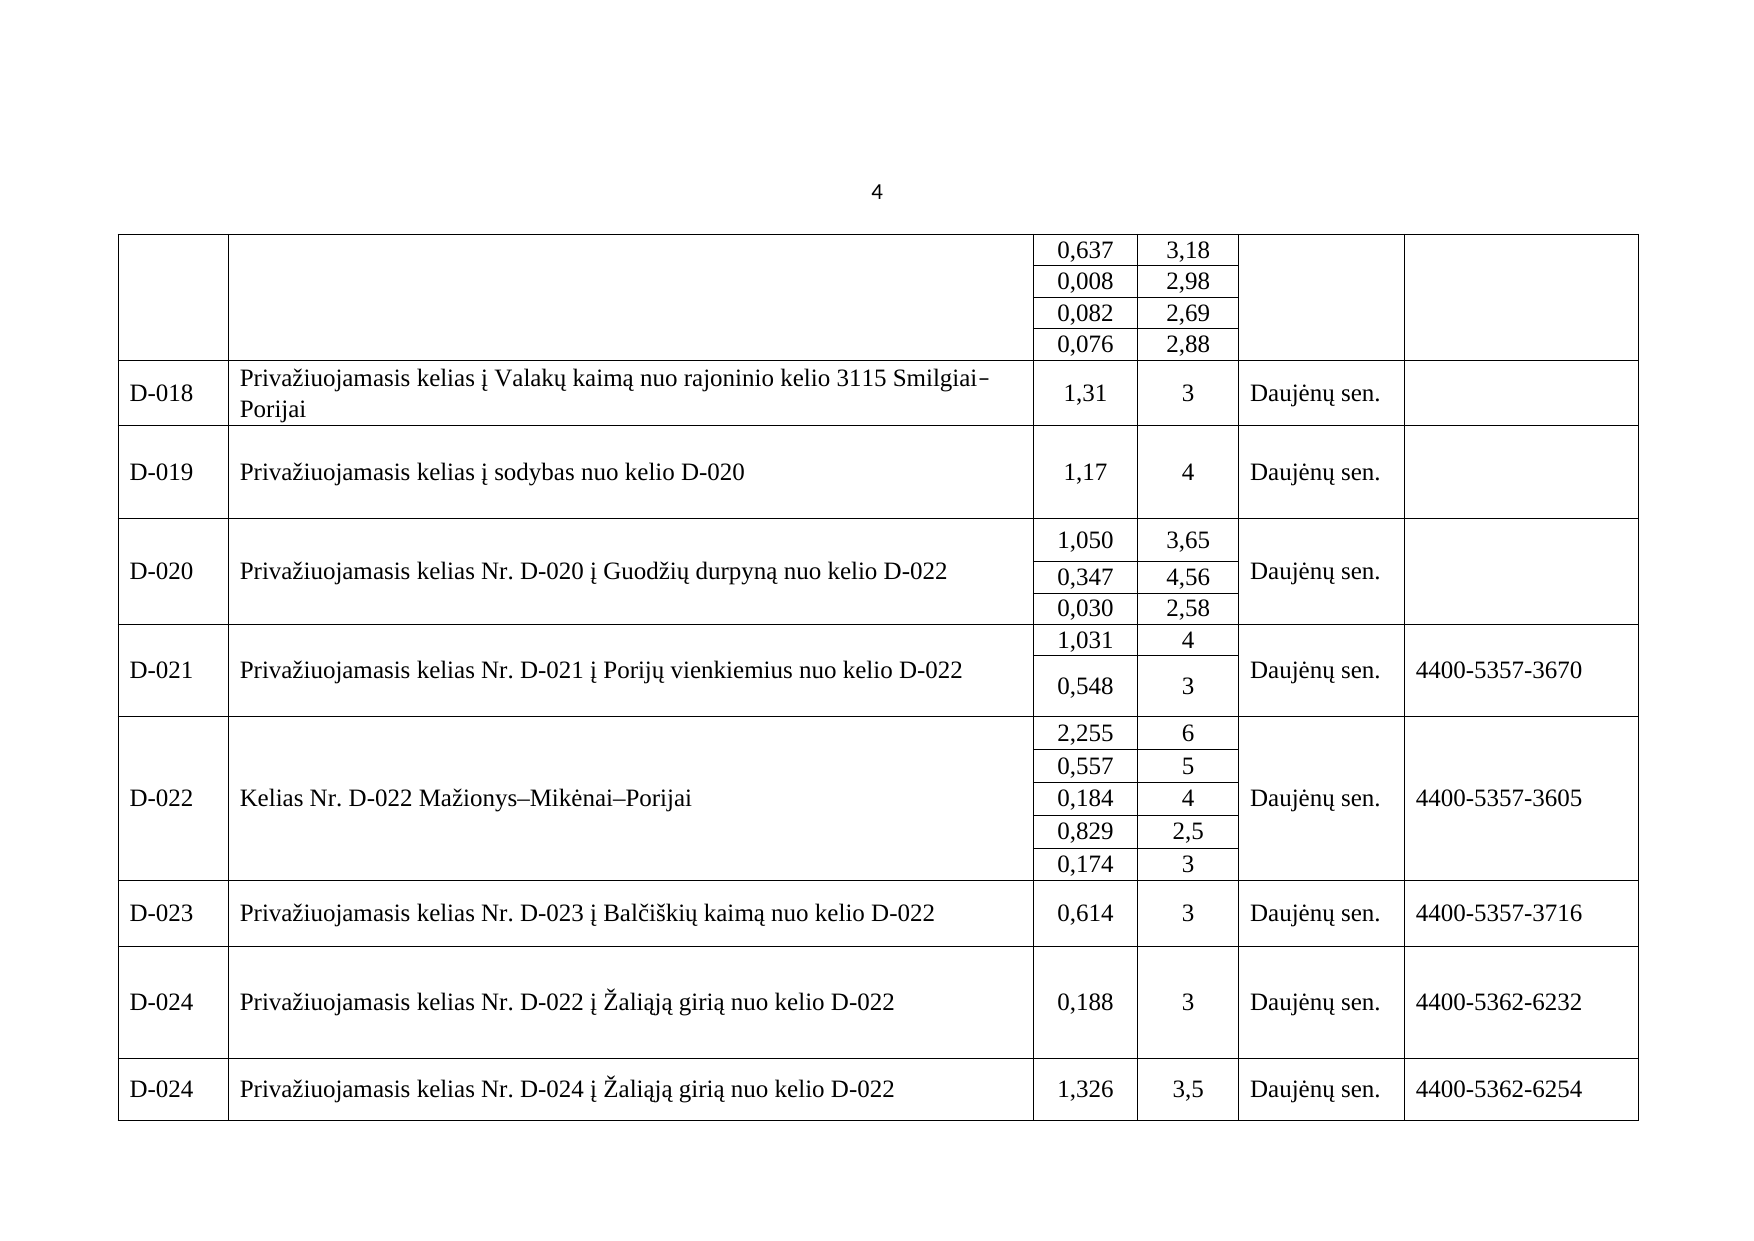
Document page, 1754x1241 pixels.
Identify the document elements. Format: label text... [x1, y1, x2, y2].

table_cell 4 [1138, 426, 1238, 518]
table_cell 1,17 [1034, 426, 1137, 518]
table_cell 3,18 [1138, 235, 1238, 265]
table_cell 0,174 [1034, 849, 1137, 880]
table_cell Daujėnų sen. [1239, 947, 1404, 1058]
table_cell 2,255 [1034, 717, 1137, 749]
table_cell 3 [1138, 656, 1238, 716]
table_cell 2,5 [1138, 816, 1238, 847]
table_cell Privažiuojamasis kelias Nr. D-024 į Žaliąją girią nuo kelio D-022 [229, 1059, 1033, 1120]
table_cell 4 [1138, 783, 1238, 815]
table_cell [1239, 235, 1404, 360]
table_cell 1,326 [1034, 1059, 1137, 1120]
table_cell [229, 235, 1033, 360]
table_cell 6 [1138, 717, 1238, 749]
table_cell Daujėnų sen. [1239, 426, 1404, 518]
table_cell 0,188 [1034, 947, 1137, 1058]
table_cell 2,58 [1138, 594, 1238, 624]
table_cell 5 [1138, 750, 1238, 782]
table_cell D-024 [119, 947, 228, 1058]
table_cell Privažiuojamasis kelias į sodybas nuo kelio D-020 [229, 426, 1033, 518]
table_cell Daujėnų sen. [1239, 361, 1404, 425]
table_cell [1405, 426, 1638, 518]
table_cell 3,5 [1138, 1059, 1238, 1120]
table_cell 4 [1138, 625, 1238, 655]
table_cell 4400-5357-3670 [1405, 625, 1638, 716]
table_cell 0,184 [1034, 783, 1137, 815]
table_cell Daujėnų sen. [1239, 881, 1404, 946]
table_cell 4400-5362-6232 [1405, 947, 1638, 1058]
table_cell Daujėnų sen. [1239, 717, 1404, 880]
table_cell 0,548 [1034, 656, 1137, 716]
table_cell 2,98 [1138, 266, 1238, 297]
table_cell Privažiuojamasis kelias Nr. D-023 į Balčiškių kaimą nuo kelio D-022 [229, 881, 1033, 946]
table_cell [119, 235, 228, 360]
table_cell 4,56 [1138, 562, 1238, 592]
table_cell 1,031 [1034, 625, 1137, 655]
table_cell D-022 [119, 717, 228, 880]
table_cell 3 [1138, 849, 1238, 880]
table_cell 2,88 [1138, 329, 1238, 360]
table_cell 0,082 [1034, 298, 1137, 328]
table_cell 3 [1138, 881, 1238, 946]
table_cell 4400-5362-6254 [1405, 1059, 1638, 1120]
table_cell D-018 [119, 361, 228, 425]
table_cell 3,65 [1138, 519, 1238, 561]
table_cell 0,008 [1034, 266, 1137, 297]
table_cell [1405, 235, 1638, 360]
table_cell 2,69 [1138, 298, 1238, 328]
table_cell Privažiuojamasis kelias Nr. D-020 į Guodžių durpyną nuo kelio D-022 [229, 519, 1033, 624]
table_cell 1,31 [1034, 361, 1137, 425]
table_cell D-019 [119, 426, 228, 518]
table_cell Daujėnų sen. [1239, 519, 1404, 624]
table_cell D-024 [119, 1059, 228, 1120]
table_cell [1405, 361, 1638, 425]
table_cell 4400-5357-3716 [1405, 881, 1638, 946]
table_cell 0,076 [1034, 329, 1137, 360]
table_cell Daujėnų sen. [1239, 1059, 1404, 1120]
table_cell 4400-5357-3605 [1405, 717, 1638, 880]
table_cell D-020 [119, 519, 228, 624]
table_cell Privažiuojamasis kelias Nr. D-022 į Žaliąją girią nuo kelio D-022 [229, 947, 1033, 1058]
table_cell [1405, 519, 1638, 624]
table_cell 0,614 [1034, 881, 1137, 946]
table_cell 3 [1138, 947, 1238, 1058]
table_cell 3 [1138, 361, 1238, 425]
table_cell Daujėnų sen. [1239, 625, 1404, 716]
table_cell D-021 [119, 625, 228, 716]
table_cell D-023 [119, 881, 228, 946]
table_cell Privažiuojamasis kelias Nr. D-021 į Porijų vienkiemius nuo kelio D-022 [229, 625, 1033, 716]
table_cell 1,050 [1034, 519, 1137, 561]
table_cell 0,030 [1034, 594, 1137, 624]
table_cell 0,637 [1034, 235, 1137, 265]
table_cell Kelias Nr. D-022 Mažionys–Mikėnai–Porijai [229, 717, 1033, 880]
table_cell 0,347 [1034, 562, 1137, 592]
table_cell 0,829 [1034, 816, 1137, 847]
table_cell 0,557 [1034, 750, 1137, 782]
table_cell Privažiuojamasis kelias į Valakų kaimą nuo rajoninio kelio 3115 Smilgiai–Porijai [229, 361, 1033, 425]
